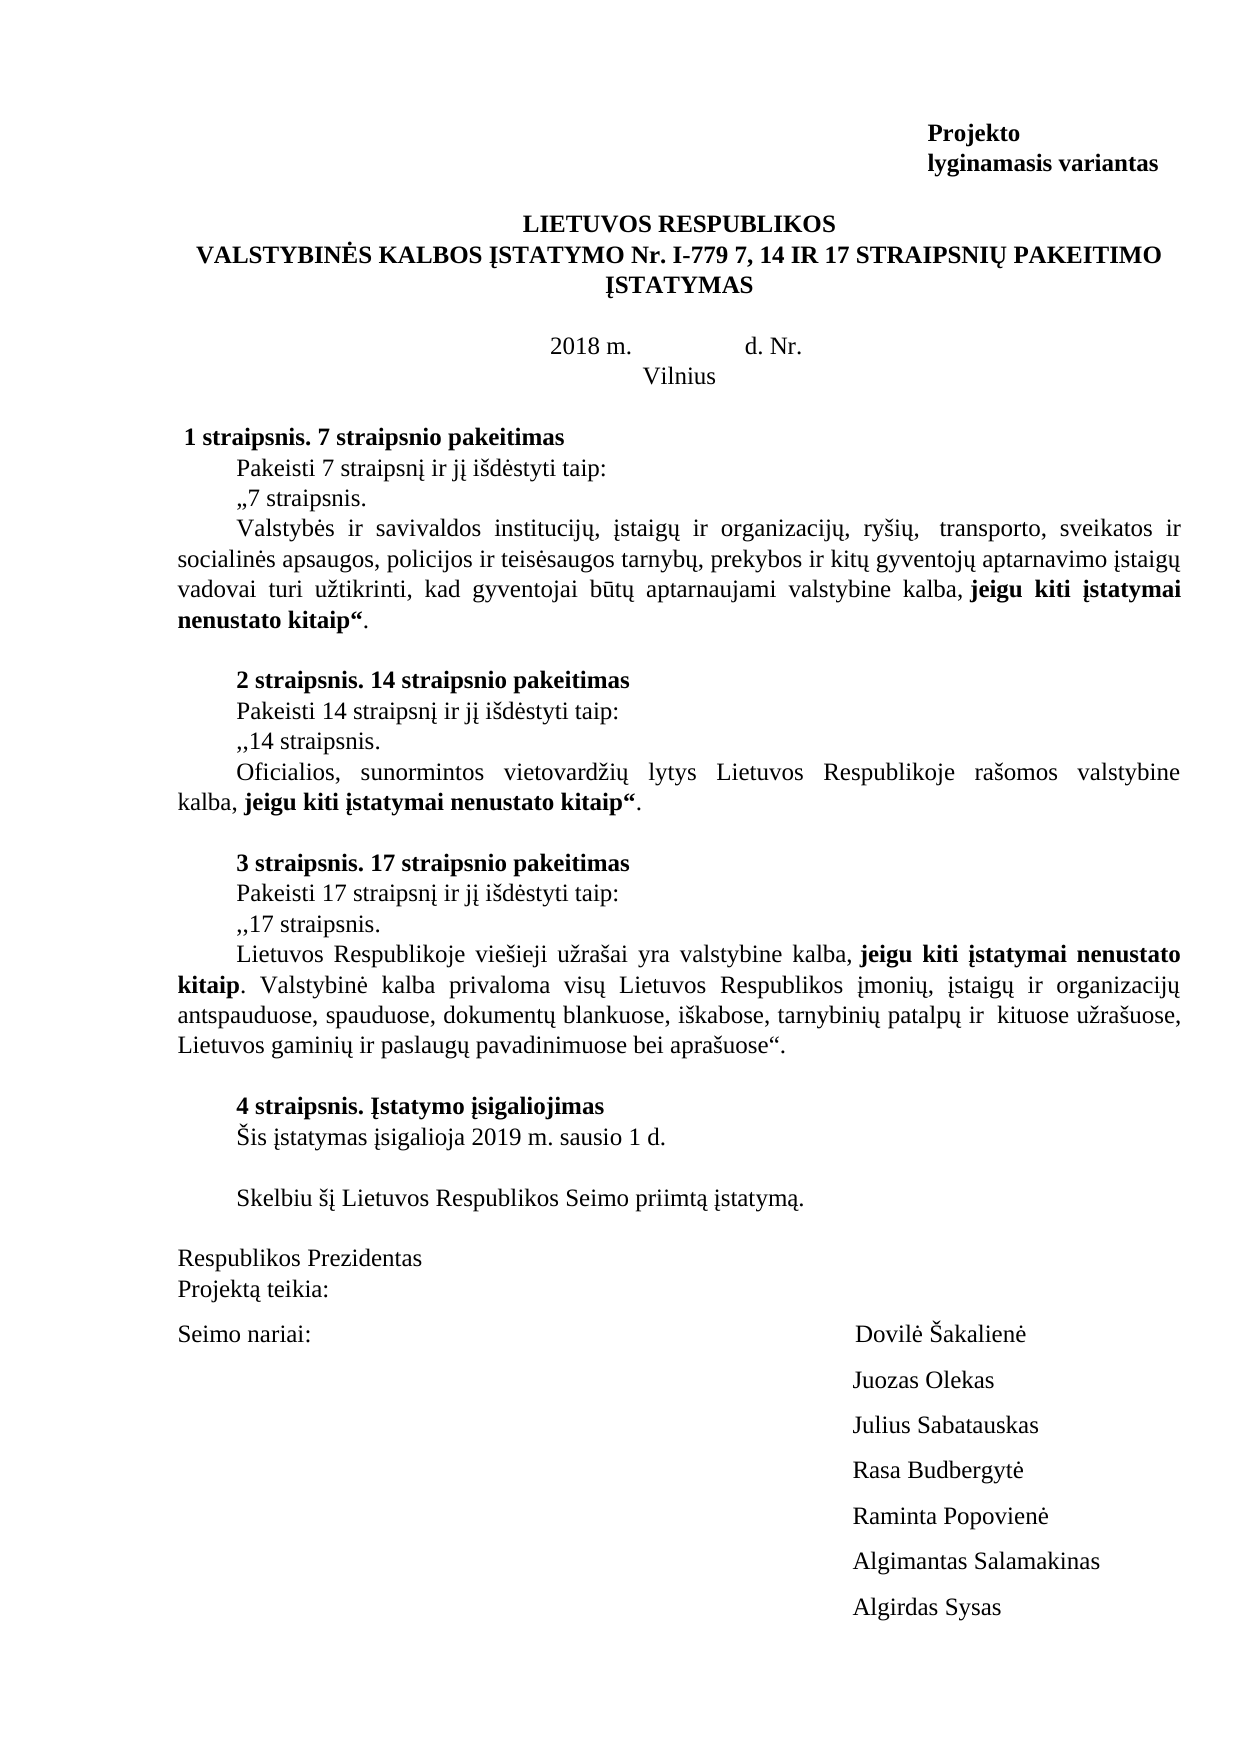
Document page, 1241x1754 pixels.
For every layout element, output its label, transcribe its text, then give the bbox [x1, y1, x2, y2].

text Skelbiu šį Lietuvos Respublikos Seimo priimtą įstatymą. [177, 1183, 1181, 1211]
text Pakeisti 14 straipsnį ir jį išdėstyti taip: [177, 696, 1181, 725]
text Algirdas Sysas [177, 1592, 1181, 1621]
text lyginamasis variantas [852, 148, 1181, 177]
text 2 straipsnis. 14 straipsnio pakeitimas [177, 666, 1181, 694]
text Raminta Popovienė [177, 1501, 1181, 1530]
text ,,14 straipsnis. [177, 726, 1181, 755]
text ,,17 straipsnis. [177, 909, 1181, 938]
text Projektą teikia: [177, 1274, 1181, 1303]
text Respublikos Prezidentas [177, 1243, 1181, 1272]
text Rasa Budbergytė [177, 1456, 1181, 1484]
text Juozas Olekas [177, 1365, 1181, 1393]
text 3 straipsnis. 17 straipsnio pakeitimas [177, 848, 1181, 877]
text LIETUVOS RESPUBLIKOS [177, 209, 1181, 238]
text Šis įstatymas įsigalioja 2019 m. sausio 1 d. [177, 1122, 1181, 1151]
text 4 straipsnis. Įstatymo įsigaliojimas [177, 1091, 1181, 1120]
text VALSTYBINĖS KALBOS ĮSTATYMO Nr. I-779 7, 14 IR 17 STRAIPSNIŲ PAKEITIMO [177, 240, 1181, 268]
text Valstybės ir savivaldos institucijų, įstaigų ir organizacijų, ryšių, transporto, sveikatos ir socialinės apsaugos, policijos ir teisėsaugos tarnybų, prekybos ir kitų gyventojų aptarnavimo įstaigų vadovai turi užtikrinti, kad gyventojai būtų aptarnaujami valstybine kalba, jeigu kiti įstatymai nenustato kitaip“. [177, 513, 1181, 633]
text 2018 m. d. Nr. Vilnius [177, 331, 1181, 390]
text Projekto [852, 118, 1181, 147]
text Algimantas Salamakinas [177, 1546, 1181, 1575]
text Pakeisti 7 straipsnį ir jį išdėstyti taip: [177, 453, 1181, 481]
text Oficialios, sunormintos vietovardžių lytys Lietuvos Respublikoje rašomos valstybine kalba, jeigu kiti įstatymai nenustato kitaip“. [177, 757, 1181, 816]
text „7 straipsnis. [177, 483, 1181, 512]
text Pakeisti 17 straipsnį ir jį išdėstyti taip: [177, 878, 1181, 907]
text ĮSTATYMAS [177, 270, 1181, 299]
text 1 straipsnis. 7 straipsnio pakeitimas [177, 422, 1181, 451]
text Julius Sabatauskas [177, 1410, 1181, 1439]
text Seimo nariai: Dovilė Šakalienė [177, 1319, 1181, 1348]
text Lietuvos Respublikoje viešieji užrašai yra valstybine kalba, jeigu kiti įstatymai nenustato kitaip. Valstybinė kalba privaloma visų Lietuvos Respublikos įmonių, įstaigų ir organizacijų antspauduose, spauduose, dokumentų blankuose, iškabose, tarnybinių patalpų ir kituose užrašuose, Lietuvos gaminių ir paslaugų pavadinimuose bei aprašuose“. [177, 939, 1181, 1059]
